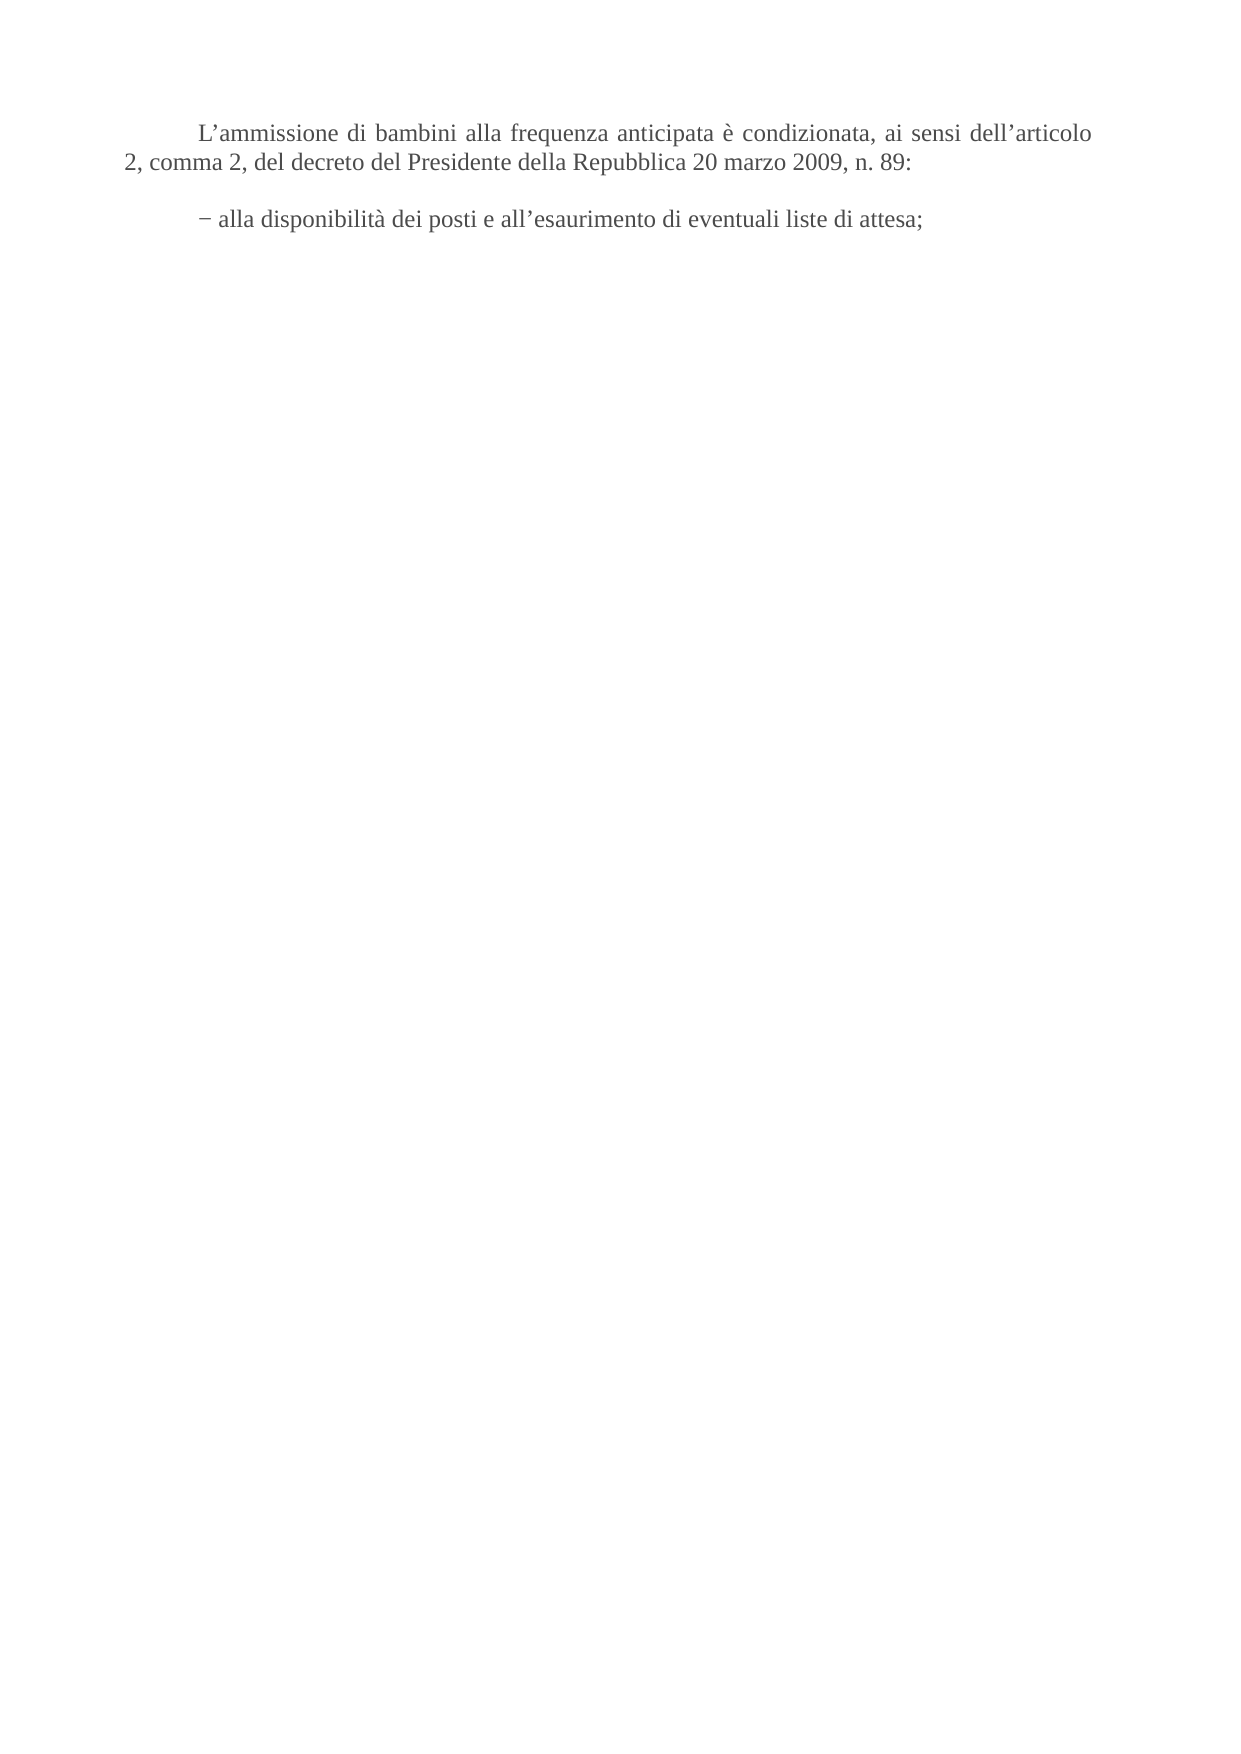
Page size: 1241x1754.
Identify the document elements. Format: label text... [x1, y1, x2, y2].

text − alla disponibilità dei posti e all’esaurimento di eventuali liste di attesa; [124, 204, 1093, 233]
text L’ammissione di bambini alla frequenza anticipata è condizionata, ai sensi dell’articolo 2, comma 2, del decreto del Presidente della Repubblica 20 marzo 2009, n. 89: [124, 118, 1093, 176]
